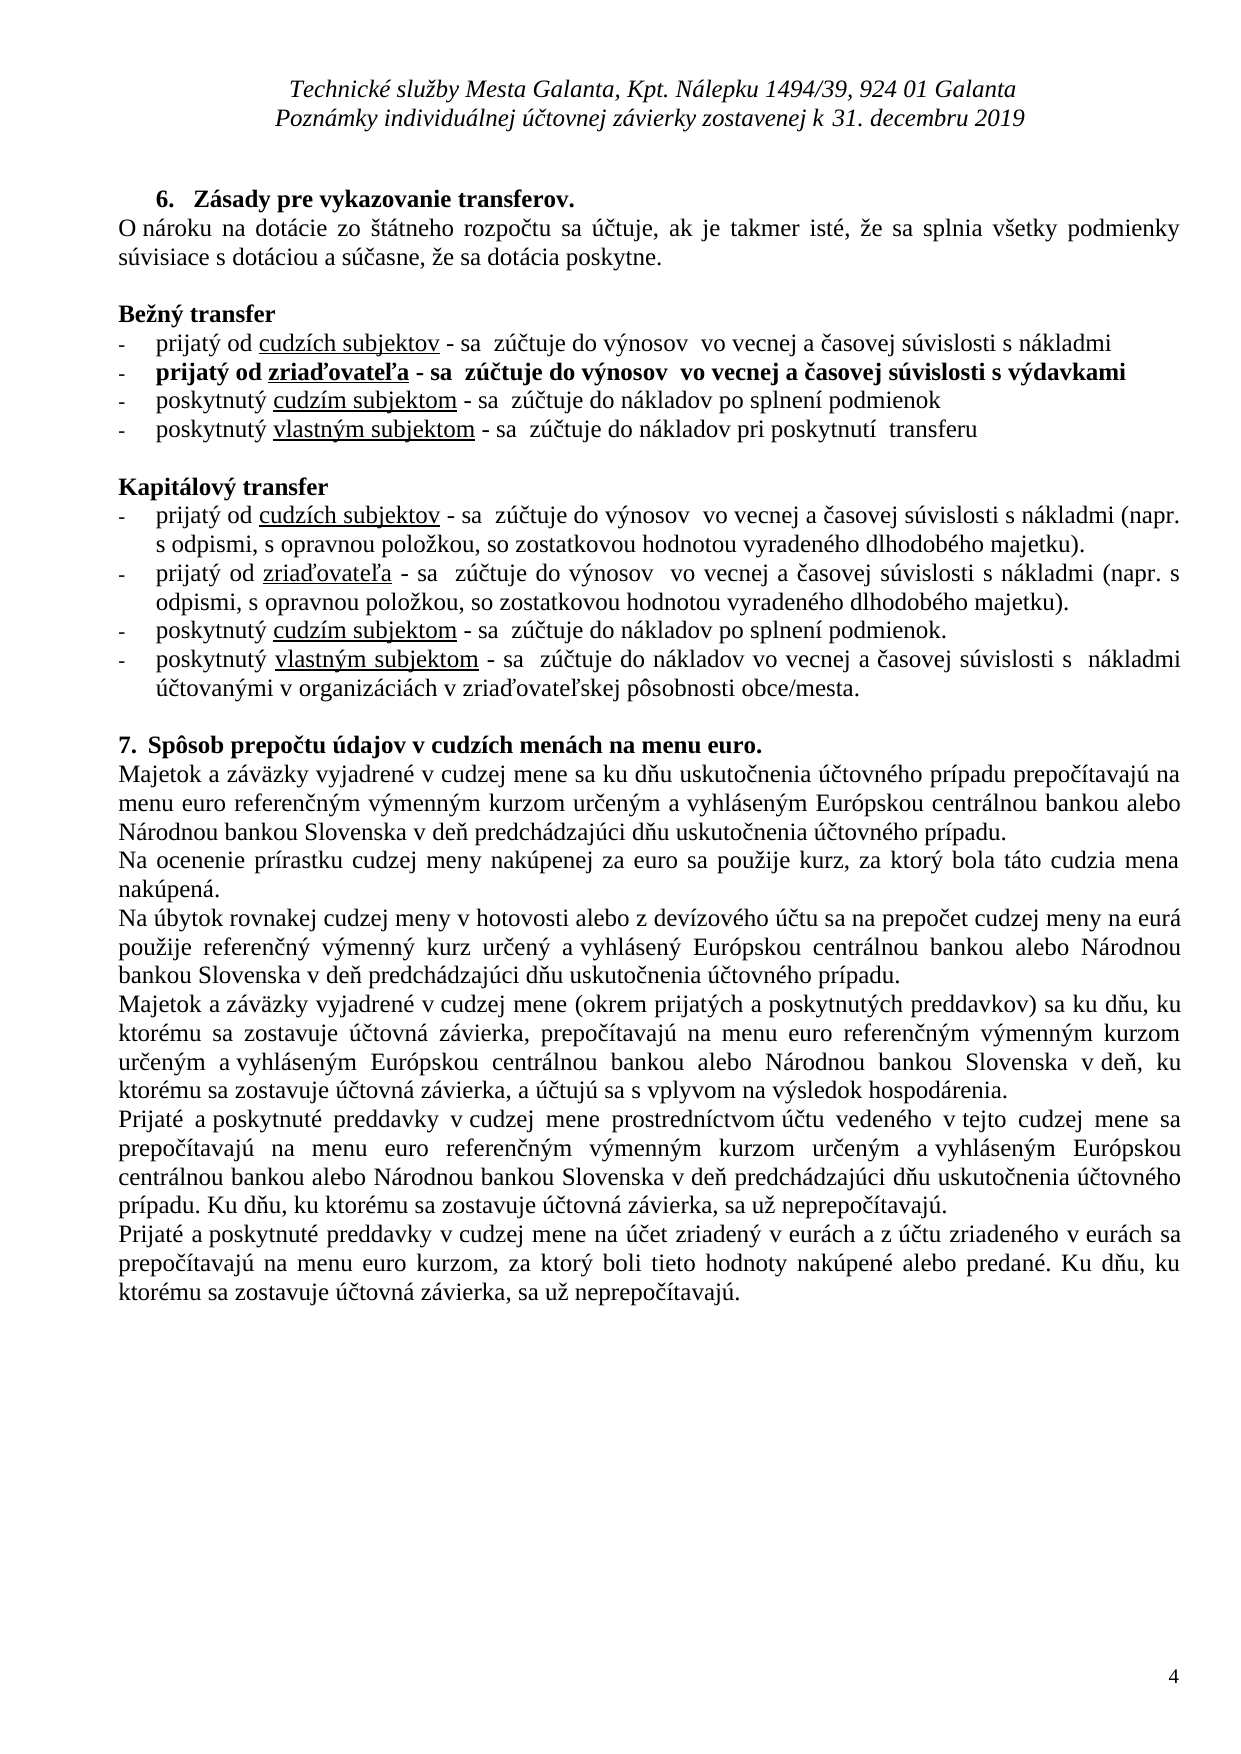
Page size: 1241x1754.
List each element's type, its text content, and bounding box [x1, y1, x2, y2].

list prijatý od cudzích subjektov - sa zúčtuje do výnosov vo vecnej a časovej súvislosti s nákladmi (napr. s odpismi, s opravnou položkou, so zostatkovou hodnotou vyradeného dlhodobého majetku). [118, 500, 1181, 558]
text Majetok a záväzky vyjadrené v cudzej mene sa ku dňu uskutočnenia účtovného prípadu prepočítavajú na menu euro referenčným výmenným kurzom určeným a vyhláseným Európskou centrálnou bankou alebo Národnou bankou Slovenska v deň predchádzajúci dňu uskutočnenia účtovného prípadu. [118, 759, 1181, 845]
text Prijaté a poskytnuté preddavky v cudzej mene na účet zriadený v eurách a z účtu zriadeného v eurách sa prepočítavajú na menu euro kurzom, za ktorý boli tieto hodnoty nakúpené alebo predané. Ku dňu, ku ktorému sa zostavuje účtovná závierka, sa už neprepočítavajú. [118, 1219, 1181, 1305]
list prijatý od zriaďovateľa - sa zúčtuje do výnosov vo vecnej a časovej súvislosti s výdavkami [118, 357, 1181, 385]
text O nároku na dotácie zo štátneho rozpočtu sa účtuje, ak je takmer isté, že sa splnia všetky podmienky súvisiace s dotáciou a súčasne, že sa dotácia poskytne. [118, 213, 1181, 270]
subtitle Bežný transfer [118, 299, 1181, 328]
text Na ocenenie prírastku cudzej meny nakúpenej za euro sa použije kurz, za ktorý bola táto cudzia mena nakúpená. [118, 845, 1181, 903]
list prijatý od cudzích subjektov - sa zúčtuje do výnosov vo vecnej a časovej súvislosti s nákladmi [118, 328, 1181, 357]
list poskytnutý vlastným subjektom - sa zúčtuje do nákladov pri poskytnutí transferu [118, 414, 1181, 443]
list poskytnutý vlastným subjektom - sa zúčtuje do nákladov vo vecnej a časovej súvislosti s nákladmi účtovanými v organizáciách v zriaďovateľskej pôsobnosti obce/mesta. [118, 644, 1181, 702]
subtitle Kapitálový transfer [118, 472, 1181, 500]
list Spôsob prepočtu údajov v cudzích menách na menu euro. [118, 730, 1181, 759]
text Na úbytok rovnakej cudzej meny v hotovosti alebo z devízového účtu sa na prepočet cudzej meny na eurá použije referenčný výmenný kurz určený a vyhlásený Európskou centrálnou bankou alebo Národnou bankou Slovenska v deň predchádzajúci dňu uskutočnenia účtovného prípadu. [118, 903, 1181, 989]
list poskytnutý cudzím subjektom - sa zúčtuje do nákladov po splnení podmienok [118, 385, 1181, 414]
text Prijaté a poskytnuté preddavky v cudzej mene prostredníctvom účtu vedeného v tejto cudzej mene sa prepočítavajú na menu euro referenčným výmenným kurzom určeným a vyhláseným Európskou centrálnou bankou alebo Národnou bankou Slovenska v deň predchádzajúci dňu uskutočnenia účtovného prípadu. Ku dňu, ku ktorému sa zostavuje účtovná závierka, sa už neprepočítavajú. [118, 1104, 1181, 1219]
list poskytnutý cudzím subjektom - sa zúčtuje do nákladov po splnení podmienok. [118, 615, 1181, 644]
list Zásady pre vykazovanie transferov. [156, 184, 1181, 213]
list prijatý od zriaďovateľa - sa zúčtuje do výnosov vo vecnej a časovej súvislosti s nákladmi (napr. s odpismi, s opravnou položkou, so zostatkovou hodnotou vyradeného dlhodobého majetku). [118, 558, 1181, 615]
text Majetok a záväzky vyjadrené v cudzej mene (okrem prijatých a poskytnutých preddavkov) sa ku dňu, ku ktorému sa zostavuje účtovná závierka, prepočítavajú na menu euro referenčným výmenným kurzom určeným a vyhláseným Európskou centrálnou bankou alebo Národnou bankou Slovenska v deň, ku ktorému sa zostavuje účtovná závierka, a účtujú sa s vplyvom na výsledok hospodárenia. [118, 989, 1181, 1104]
